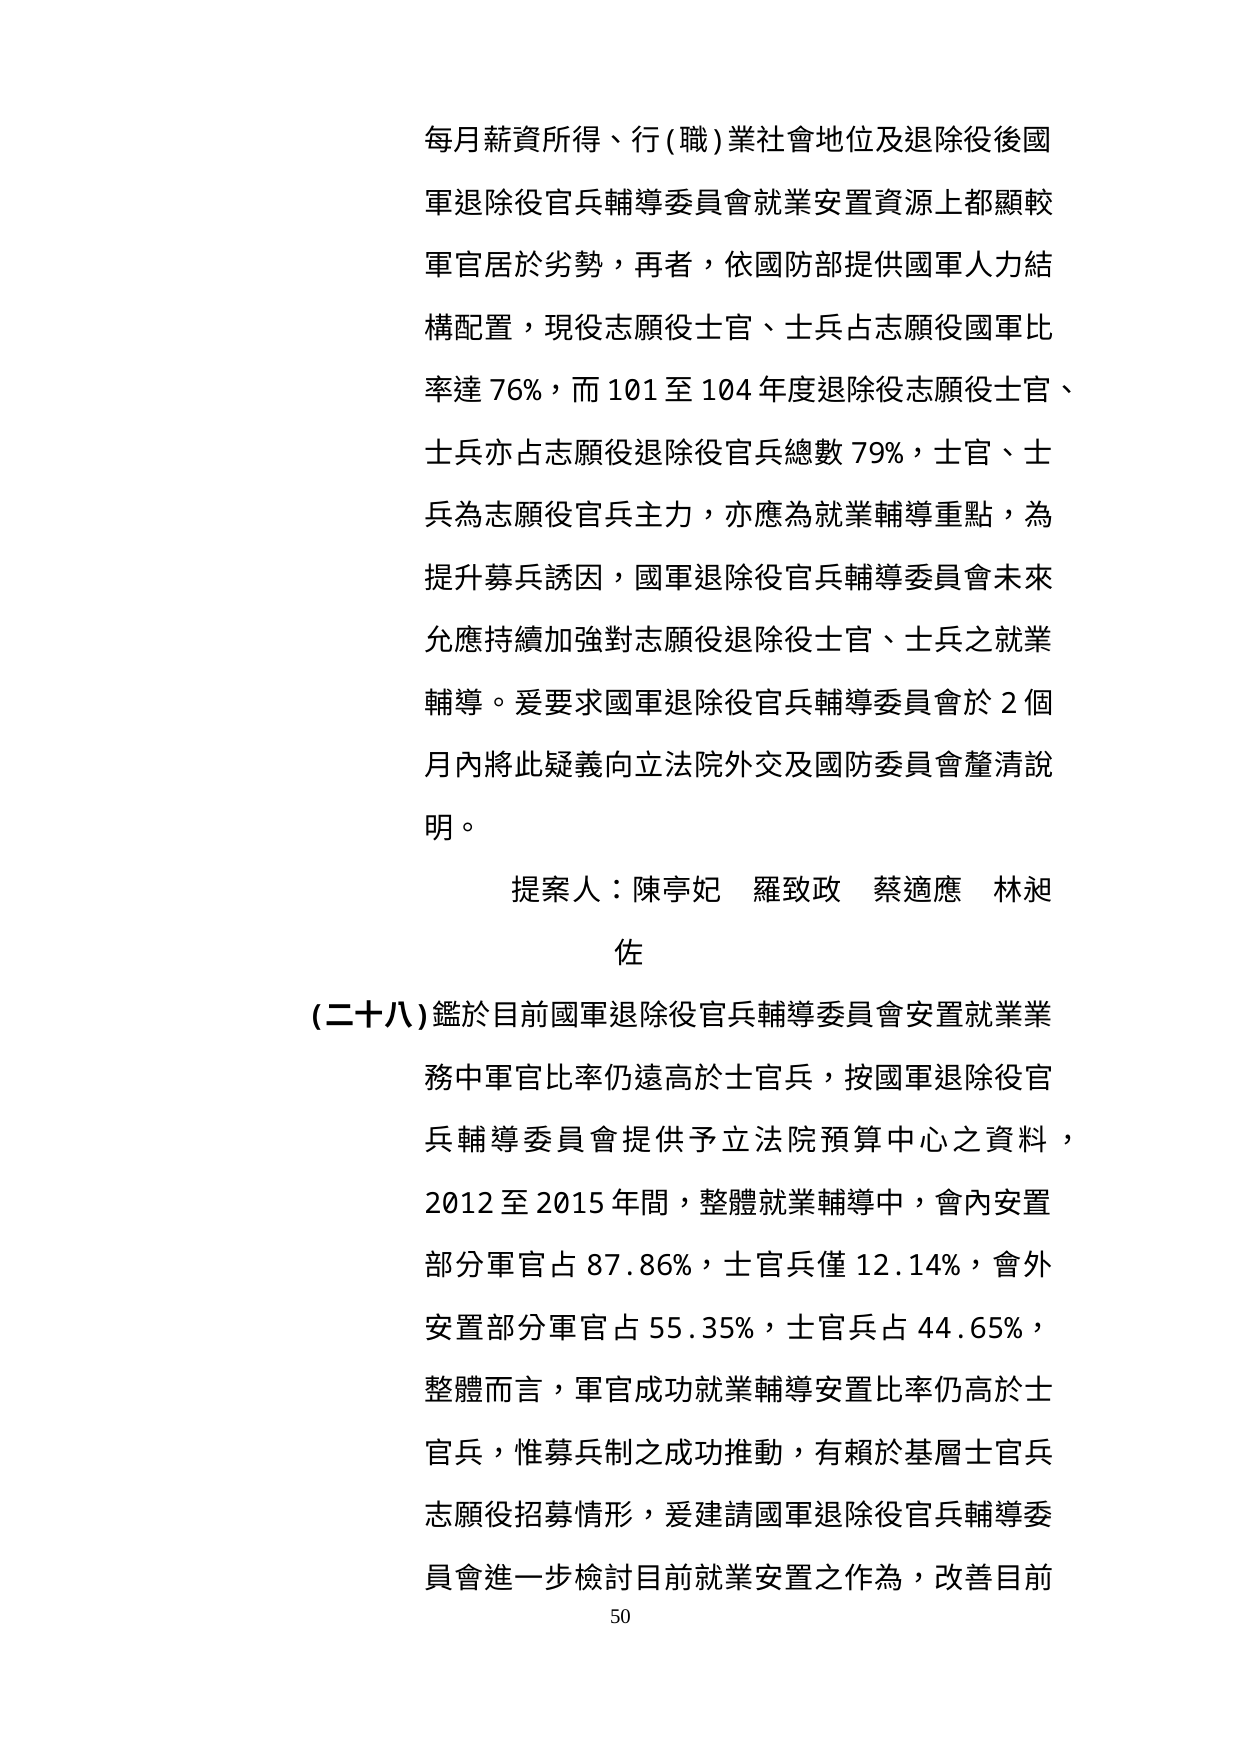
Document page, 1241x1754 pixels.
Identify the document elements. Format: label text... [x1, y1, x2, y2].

text 提案人：陳亭妃 羅致政 蔡適應 林昶佐 [512, 846, 1053, 971]
text (二十八)鑑於目前國軍退除役官兵輔導委員會安置就業業務中軍官比率仍遠高於士官兵，按國軍退除役官兵輔導委員會提供予立法院預算中心之資料，2012至2015年間，整體就業輔導中，會內安置部分軍官占87.86%，士官兵僅12.14%，會外安置部分軍官占55.35%，士官兵占44.65%，整體而言，軍官成功就業輔導安置比率仍高於士官兵，惟募兵制之成功推動，有賴於基層士官兵志願役招募情形，爰建請國軍退除役官兵輔導委員會進一步檢討目前就業安置之作為，改善目前「重軍官、輕基層」之弊病，以吸引更多優秀人才投入志願役士官兵。 [307, 971, 1053, 1596]
text (二十七)為提升募兵制誘因，國軍退除役官兵輔導委員會經行政院核定自105年3月1日施行「分類分級退輔措施」，將服役4年以上、未滿10年之志願役退除役官兵納為就學、就業、就醫輔導及服務照顧對象。為此，國軍退除役官兵輔導委員會106年度之公務預算及安置基金於各項輔導業務新增經費合計達2億1,868萬1千元。惟經查(一)近年來國軍退除役官兵輔導委員會內就業安置能量已漸萎縮，推介至私人企業就業已漸成為該會就業輔導工作重要之一環；(二)近年新增推介就業之榮民中，軍官比率高於士官兵，恐不利募兵制推動。綜上所述，國軍士官、士兵不論在每月薪資所得、行(職)業社會地位及退除役後國軍退除役官兵輔導委員會就業安置資源上都顯較軍官居於劣勢，再者，依國防部提供國軍人力結構配置，現役志願役士官、士兵占志願役國軍比率達76%，而101至104年度退除役志願役士官、士兵亦占志願役退除役官兵總數79%，士官、士兵為志願役官兵主力，亦應為就業輔導重點，為提升募兵誘因，國軍退除役官兵輔導委員會未來允應持續加強對志願役退除役士官、士兵之就業輔導。爰要求國軍退除役官兵輔導委員會於2個月內將此疑義向立法院外交及國防委員會釐清說明。 [307, 96, 1053, 846]
